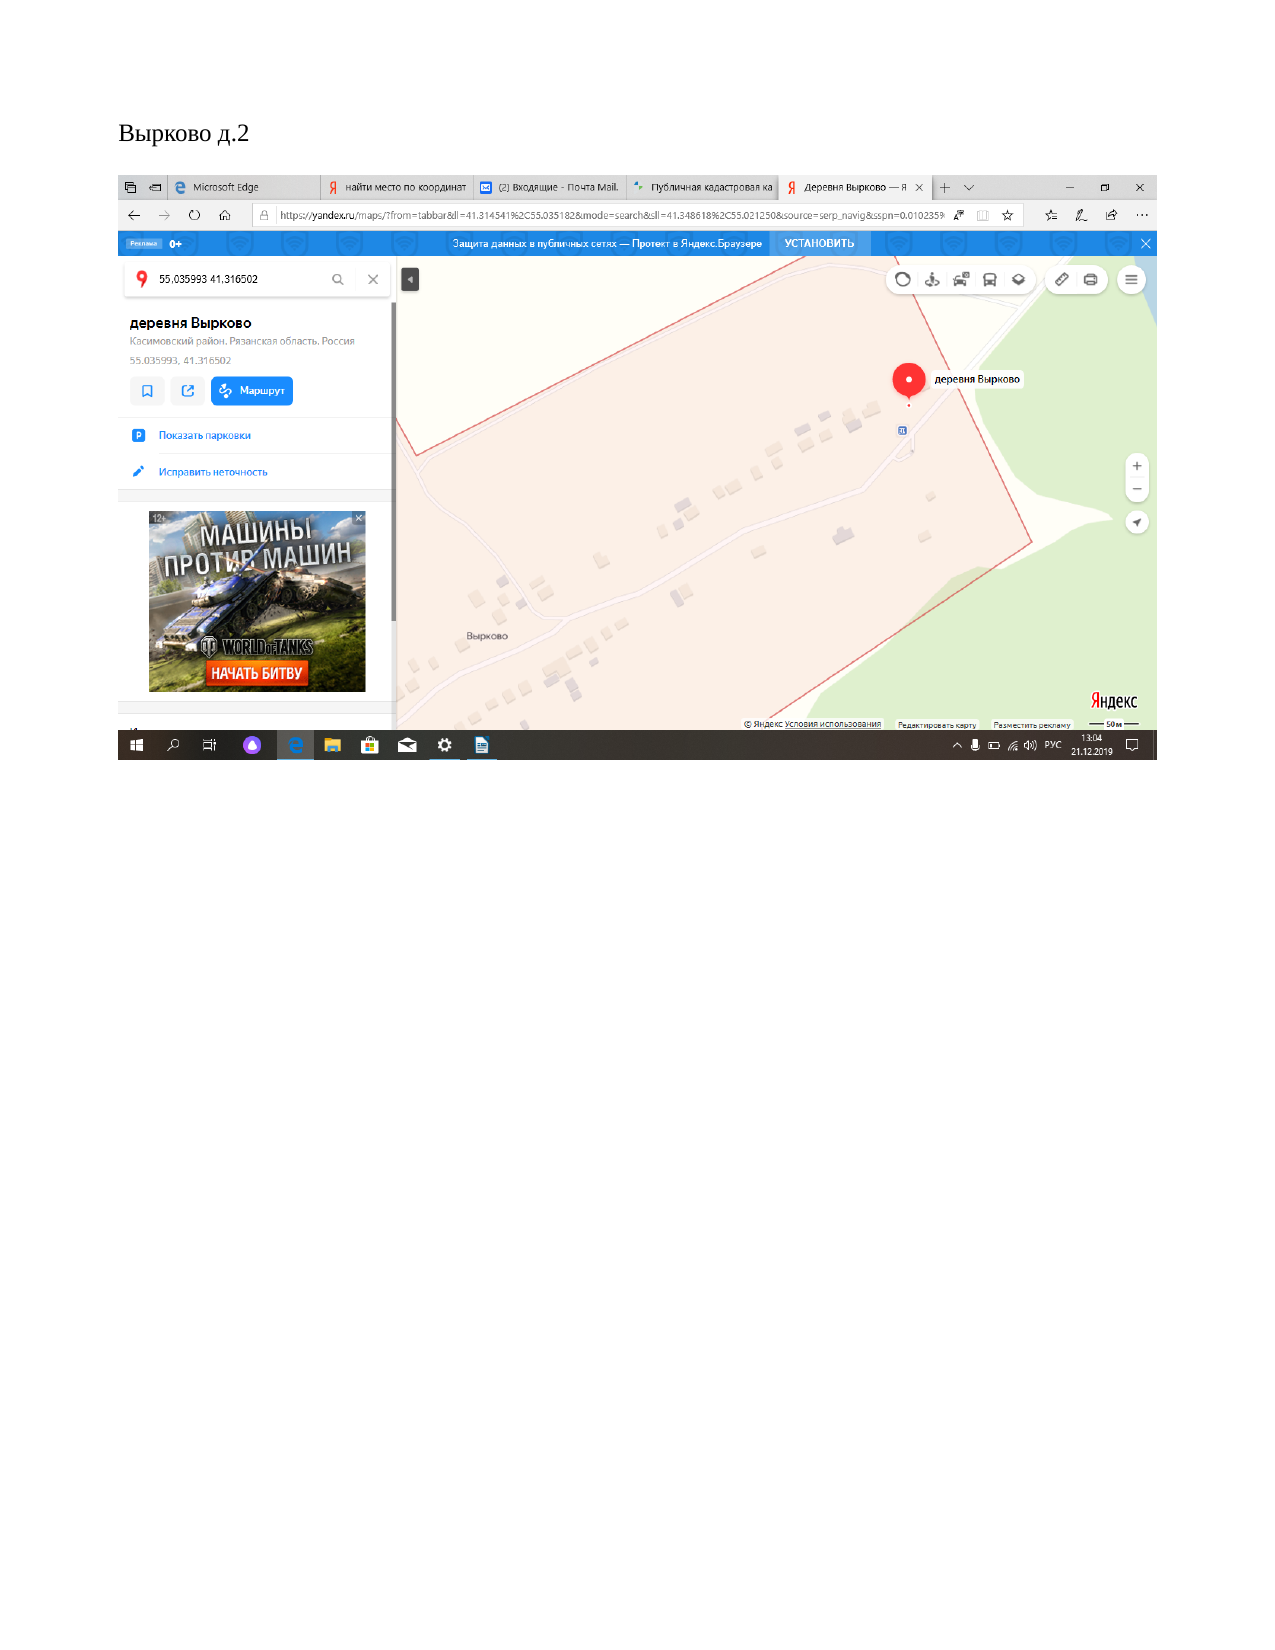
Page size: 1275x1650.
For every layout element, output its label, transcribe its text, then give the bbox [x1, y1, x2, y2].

picture [118, 175, 1157, 760]
text Вырково д.2 [118, 118, 1157, 147]
